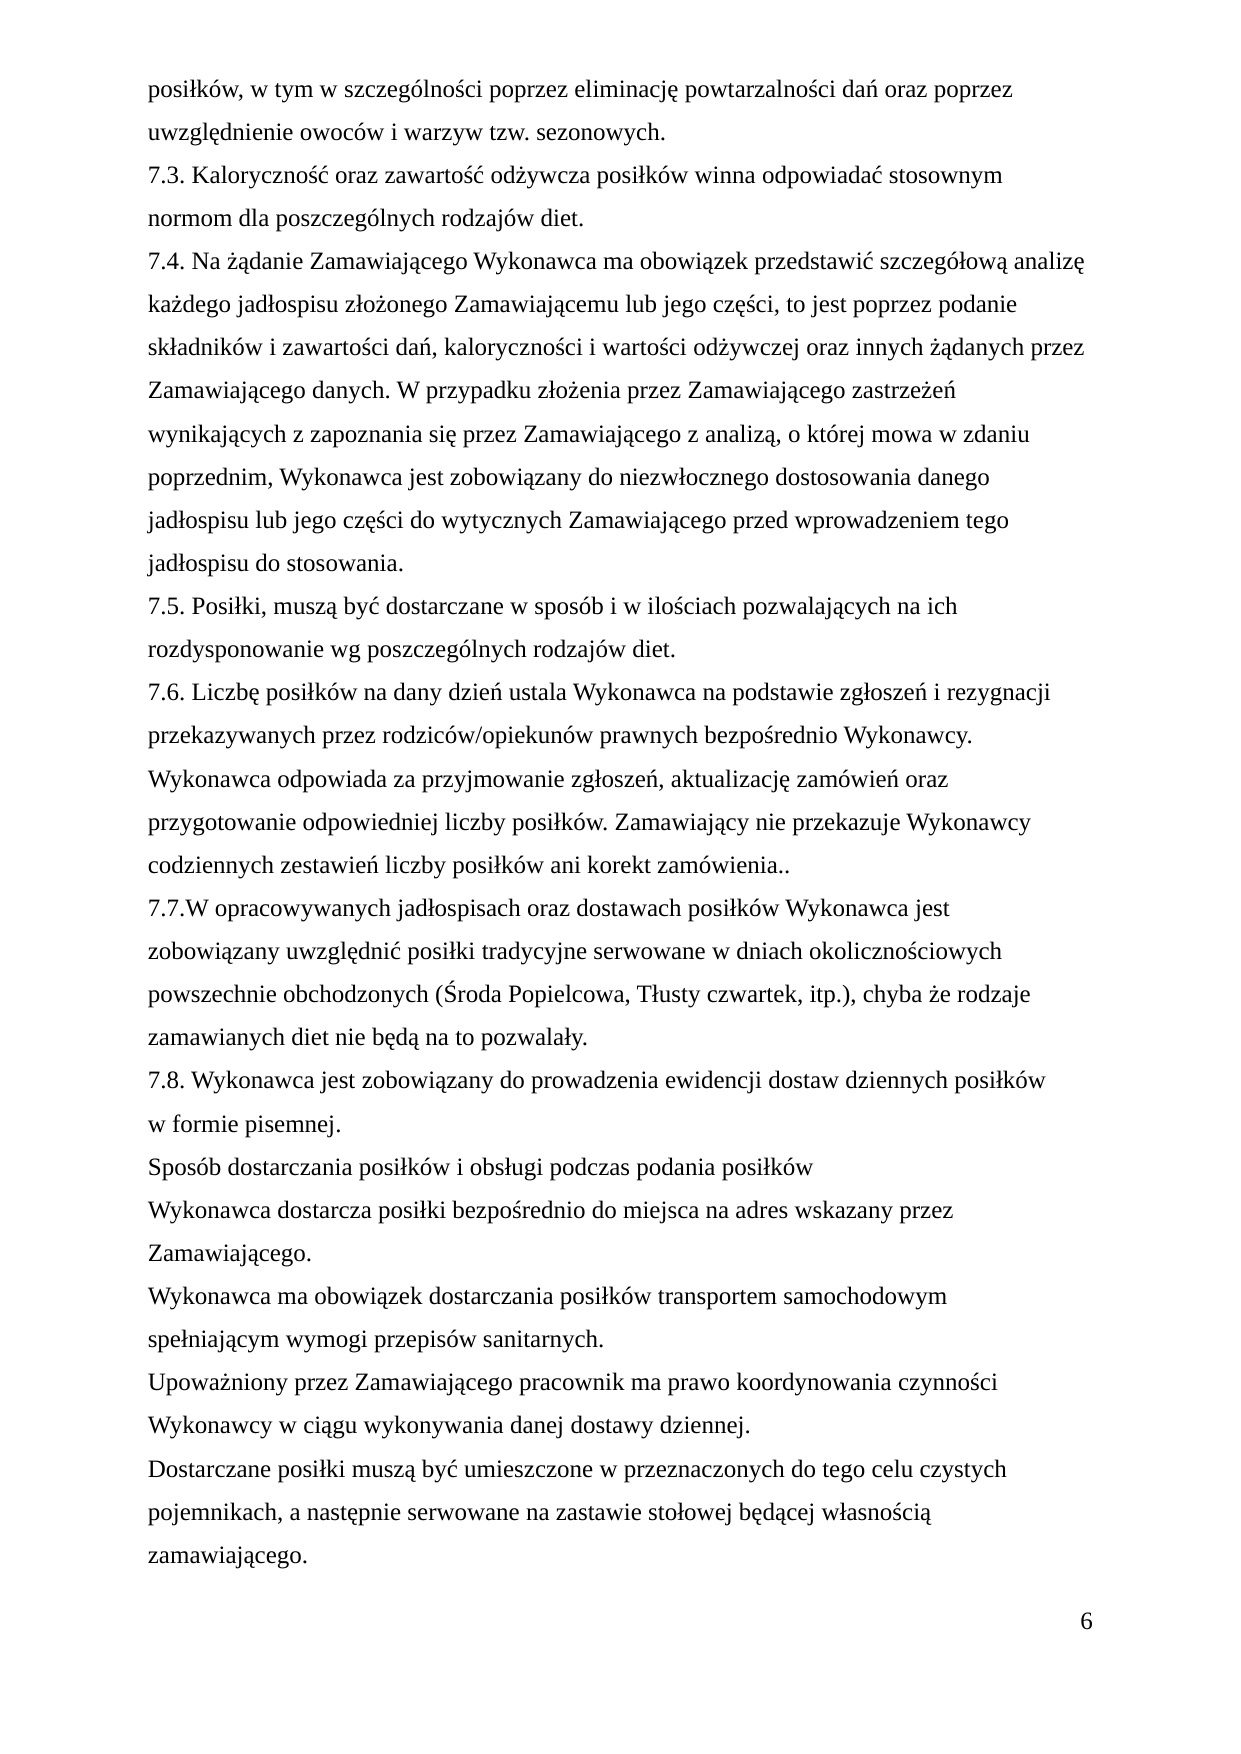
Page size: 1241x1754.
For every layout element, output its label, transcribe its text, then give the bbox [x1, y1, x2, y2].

text Dostarczane posiłki muszą być umieszczone w przeznaczonych do tego celu czystych pojemnikach, a następnie serwowane na zastawie stołowej będącej własnością zamawiającego. [148, 1454, 1093, 1569]
text Sposób dostarczania posiłków i obsługi podczas podania posiłków [148, 1152, 1093, 1181]
text 7.3. Kaloryczność oraz zawartość odżywcza posiłków winna odpowiadać stosownym normom dla poszczególnych rodzajów diet. [148, 160, 1093, 232]
text 7.6. Liczbę posiłków na dany dzień ustala Wykonawca na podstawie zgłoszeń i rezygnacji przekazywanych przez rodziców/opiekunów prawnych bezpośrednio Wykonawcy. Wykonawca odpowiada za przyjmowanie zgłoszeń, aktualizację zamówień oraz przygotowanie odpowiedniej liczby posiłków. Zamawiający nie przekazuje Wykonawcy codziennych zestawień liczby posiłków ani korekt zamówienia.. [148, 677, 1093, 879]
text posiłków, w tym w szczególności poprzez eliminację powtarzalności dań oraz poprzez uwzględnienie owoców i warzyw tzw. sezonowych. [148, 74, 1093, 146]
text Upoważniony przez Zamawiającego pracownik ma prawo koordynowania czynności Wykonawcy w ciągu wykonywania danej dostawy dziennej. [148, 1367, 1093, 1439]
text 7.5. Posiłki, muszą być dostarczane w sposób i w ilościach pozwalających na ich rozdysponowanie wg poszczególnych rodzajów diet. [148, 591, 1093, 663]
text Wykonawca dostarcza posiłki bezpośrednio do miejsca na adres wskazany przez Zamawiającego. [148, 1195, 1093, 1267]
text 7.8. Wykonawca jest zobowiązany do prowadzenia ewidencji dostaw dziennych posiłków w formie pisemnej. [148, 1066, 1093, 1137]
text 7.7.W opracowywanych jadłospisach oraz dostawach posiłków Wykonawca jest zobowiązany uwzględnić posiłki tradycyjne serwowane w dniach okolicznościowych powszechnie obchodzonych (Środa Popielcowa, Tłusty czwartek, itp.), chyba że rodzaje zamawianych diet nie będą na to pozwalały. [148, 893, 1093, 1051]
text 7.4. Na żądanie Zamawiającego Wykonawca ma obowiązek przedstawić szczegółową analizę każdego jadłospisu złożonego Zamawiającemu lub jego części, to jest poprzez podanie składników i zawartości dań, kaloryczności i wartości odżywczej oraz innych żądanych przez Zamawiającego danych. W przypadku złożenia przez Zamawiającego zastrzeżeń wynikających z zapoznania się przez Zamawiającego z analizą, o której mowa w zdaniu poprzednim, Wykonawca jest zobowiązany do niezwłocznego dostosowania danego jadłospisu lub jego części do wytycznych Zamawiającego przed wprowadzeniem tego jadłospisu do stosowania. [148, 246, 1093, 577]
text Wykonawca ma obowiązek dostarczania posiłków transportem samochodowym spełniającym wymogi przepisów sanitarnych. [148, 1281, 1093, 1353]
